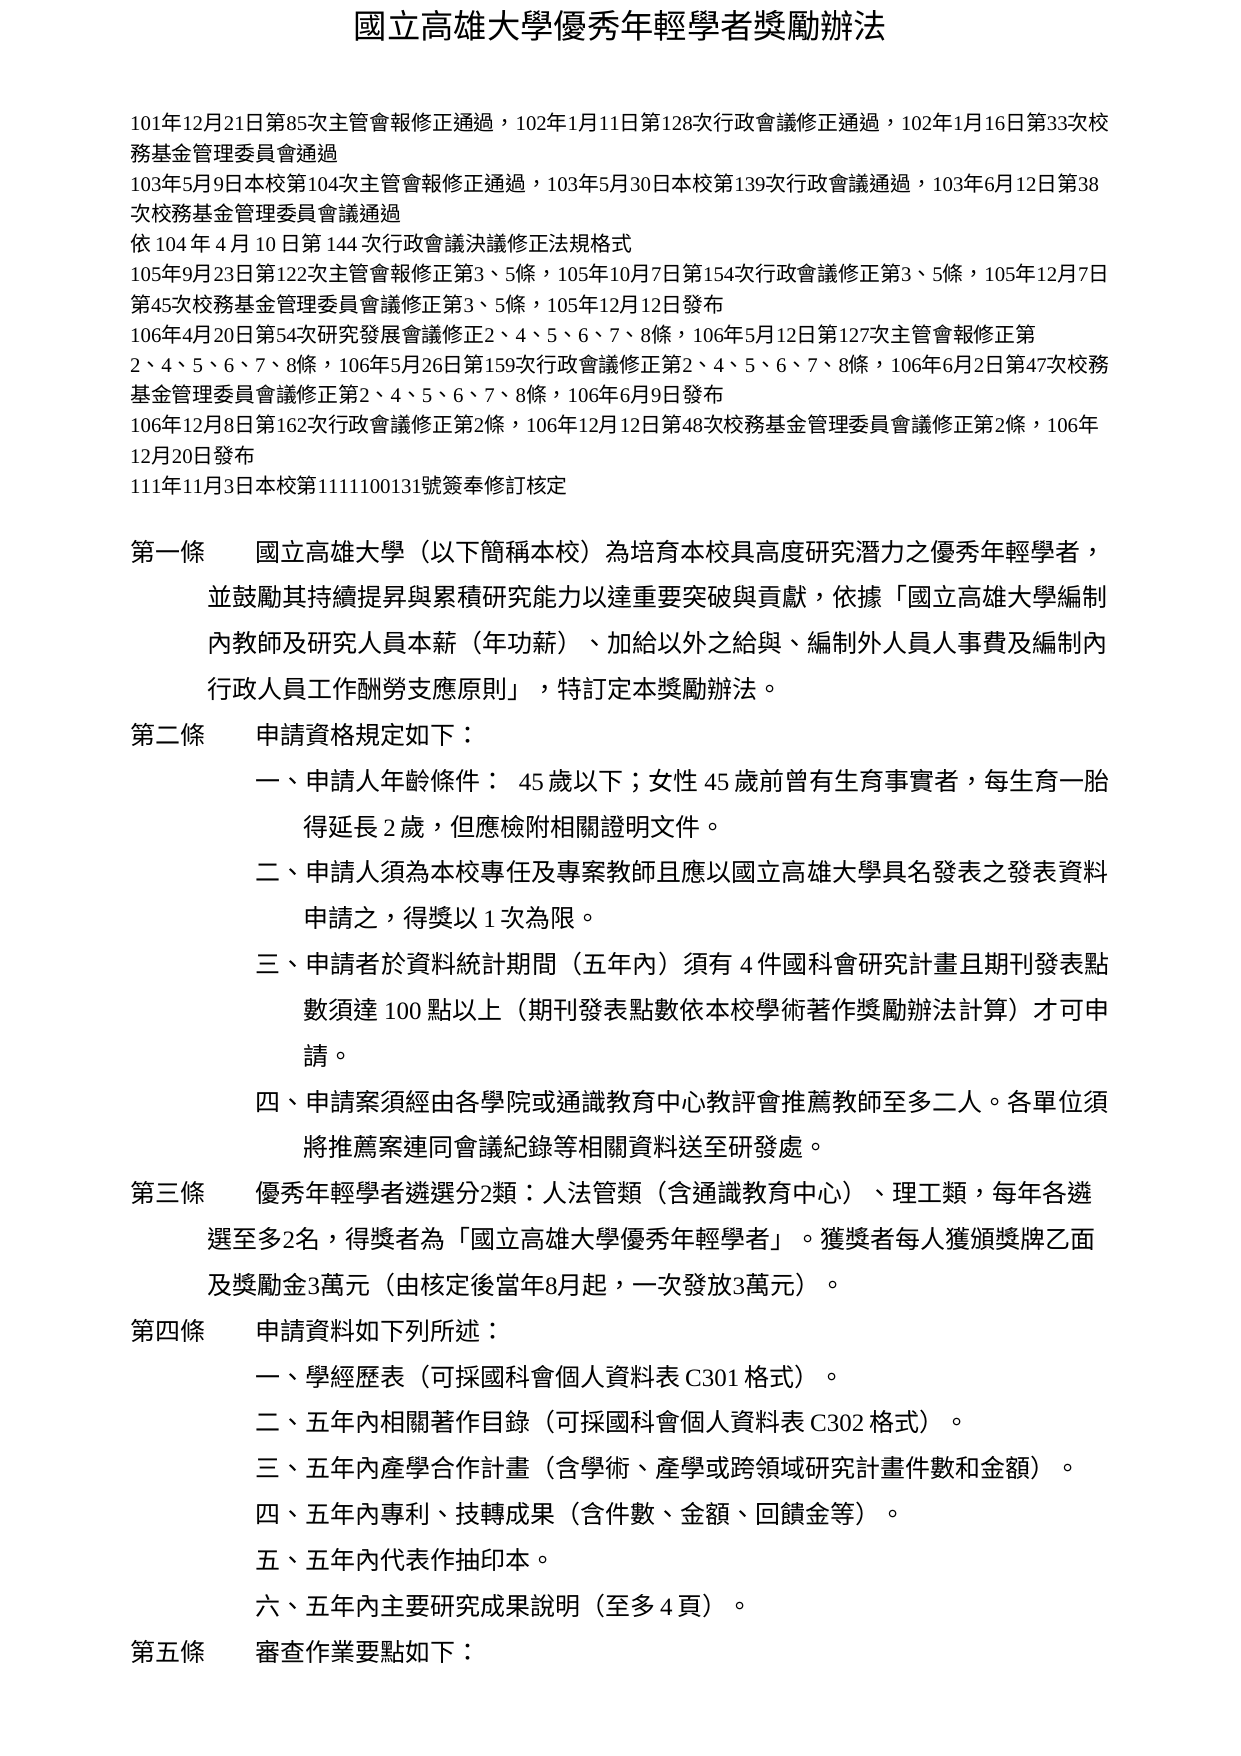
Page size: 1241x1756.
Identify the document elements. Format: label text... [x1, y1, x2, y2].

text 二、申請人須為本校專任及專案教師且應以國立高雄大學具名發表之發表資料申請之，得獎以1次為限。 [255, 845, 1111, 937]
text 第二條 申請資格規定如下： [130, 708, 1111, 753]
text 三、五年內產學合作計畫（含學術、產學或跨領域研究計畫件數和金額）。 [255, 1441, 1111, 1487]
text 四、申請案須經由各學院或通識教育中心教評會推薦教師至多二人。各單位須將推薦案連同會議紀錄等相關資料送至研發處。 [255, 1074, 1111, 1166]
text 101年12月21日第85次主管會報修正通過，102年1月11日第128次行政會議修正通過，102年1月16日第33次校務基金管理委員會通過 [130, 107, 1111, 167]
text 第一條 國立高雄大學（以下簡稱本校）為培育本校具高度研究潛力之優秀年輕學者，並鼓勵其持續提昇與累積研究能力以達重要突破與貢獻，依據「國立高雄大學編制內教師及研究人員本薪（年功薪）、加給以外之給與、編制外人員人事費及編制內行政人員工作酬勞支應原則」，特訂定本獎勵辦法。 [130, 524, 1111, 708]
text 三、申請者於資料統計期間（五年內）須有4件國科會研究計畫且期刊發表點數須達100點以上（期刊發表點數依本校學術著作獎勵辦法計算）才可申請。 [255, 937, 1111, 1074]
text 111年11月3日本校第1111100131號簽奉修訂核定 [130, 469, 1111, 499]
text 二、五年內相關著作目錄（可採國科會個人資料表C302格式）。 [255, 1395, 1111, 1441]
text 五、五年內代表作抽印本。 [255, 1533, 1111, 1578]
text 106年4月20日第54次研究發展會議修正2、4、5、6、7、8條，106年5月12日第127次主管會報修正第2、4、5、6、7、8條，106年5月26日第159次行政會議修正第2、4、5、6、7、8條，106年6月2日第47次校務基金管理委員會議修正第2、4、5、6、7、8條，106年6月9日發布 [130, 318, 1111, 409]
text 六、五年內主要研究成果說明（至多4頁）。 [255, 1578, 1111, 1624]
text 依104年4月10日第144次行政會議決議修正法規格式 [130, 227, 1111, 258]
text 一、學經歷表（可採國科會個人資料表C301格式）。 [255, 1349, 1111, 1395]
text 國立高雄大學優秀年輕學者獎勵辦法 [130, 0, 1111, 48]
text 第四條 申請資料如下列所述： [130, 1303, 1111, 1349]
text 第五條 審查作業要點如下： [130, 1624, 1111, 1670]
text 105年9月23日第122次主管會報修正第3、5條，105年10月7日第154次行政會議修正第3、5條，105年12月7日第45次校務基金管理委員會議修正第3、5條，105年12月12日發布 [130, 258, 1111, 318]
text 106年12月8日第162次行政會議修正第2條，106年12月12日第48次校務基金管理委員會議修正第2條，106年12月20日發布 [130, 409, 1111, 469]
text 一、申請人年齡條件： 45歲以下；女性45歲前曾有生育事實者，每生育一胎得延長2歲，但應檢附相關證明文件。 [255, 753, 1111, 845]
text 第三條 優秀年輕學者遴選分2類：人法管類（含通識教育中心）、理工類，每年各遴選至多2名，得獎者為「國立高雄大學優秀年輕學者」。獲獎者每人獲頒獎牌乙面及獎勵金3萬元（由核定後當年8月起，一次發放3萬元）。 [130, 1166, 1111, 1303]
text 103年5月9日本校第104次主管會報修正通過，103年5月30日本校第139次行政會議通過，103年6月12日第38次校務基金管理委員會議通過 [130, 167, 1111, 227]
text 四、五年內專利、技轉成果（含件數、金額、回饋金等）。 [255, 1487, 1111, 1533]
